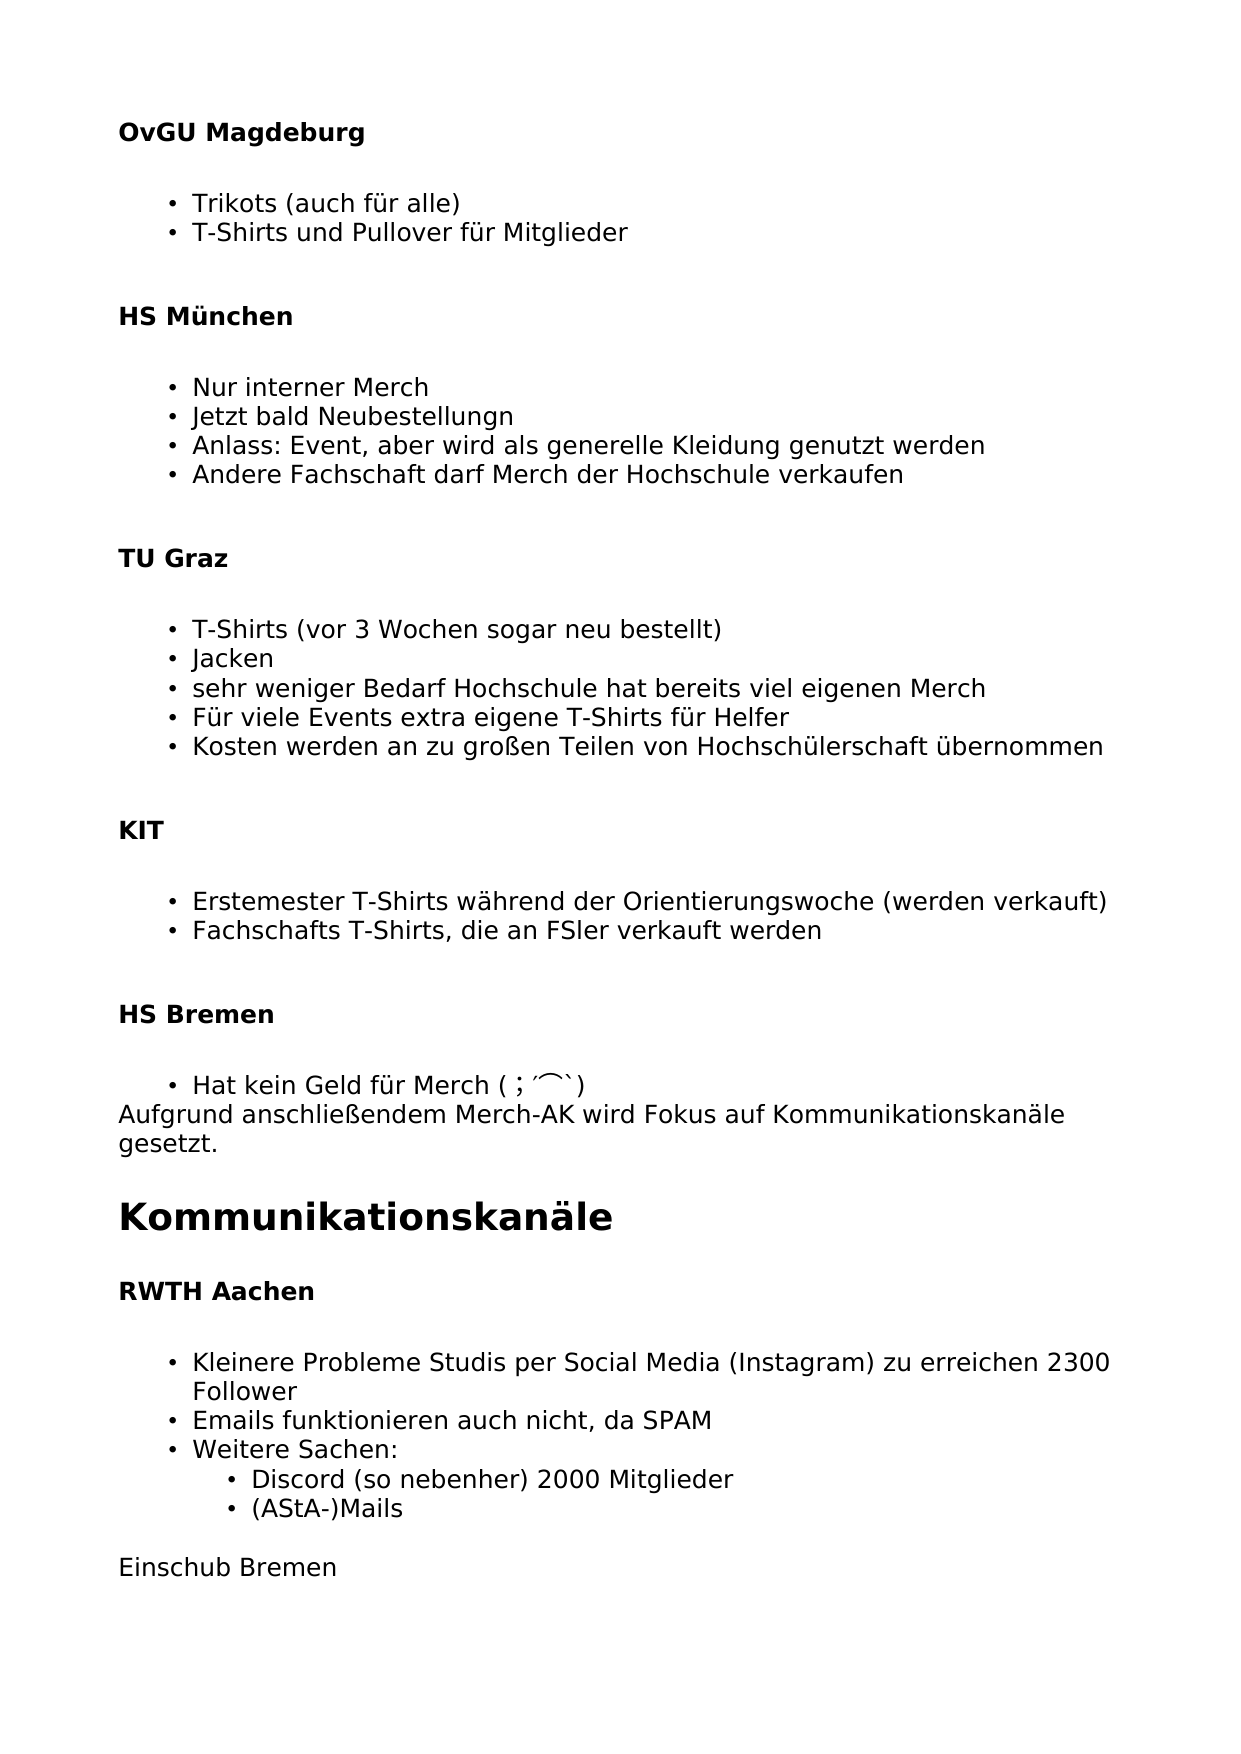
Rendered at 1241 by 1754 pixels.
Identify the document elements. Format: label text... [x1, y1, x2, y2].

subtitle Kommunikationskanäle [118, 1196, 1122, 1239]
list (AStA-)Mails [236, 1494, 1122, 1523]
subtitle KIT [118, 816, 1122, 845]
list Hat kein Geld für Merch (；′⌒`) [177, 1071, 1122, 1100]
list Discord (so nebenher) 2000 Mitglieder [236, 1465, 1122, 1494]
list Erstemester T-Shirts während der Orientierungswoche (werden verkauft) [177, 887, 1122, 916]
list Fachschafts T-Shirts, die an FSler verkauft werden [177, 916, 1122, 945]
subtitle HS Bremen [118, 1000, 1122, 1029]
text Einschub Bremen [118, 1553, 1122, 1582]
subtitle HS München [118, 302, 1122, 331]
list Jetzt bald Neubestellungn [177, 402, 1122, 432]
text Aufgrund anschließendem Merch-AK wird Fokus auf Kommunikationskanäle gesetzt. [118, 1100, 1122, 1158]
list Kosten werden an zu großen Teilen von Hochschülerschaft übernommen [177, 732, 1122, 761]
list Andere Fachschaft darf Merch der Hochschule verkaufen [177, 461, 1122, 490]
list Für viele Events extra eigene T-Shirts für Helfer [177, 703, 1122, 732]
list sehr weniger Bedarf Hochschule hat bereits viel eigenen Merch [177, 674, 1122, 703]
list T-Shirts und Pullover für Mitglieder [177, 218, 1122, 248]
subtitle RWTH Aachen [118, 1277, 1122, 1306]
list Jacken [177, 645, 1122, 674]
list T-Shirts (vor 3 Wochen sogar neu bestellt) [177, 616, 1122, 645]
list Nur interner Merch [177, 373, 1122, 402]
subtitle TU Graz [118, 544, 1122, 573]
list Trikots (auch für alle) [177, 189, 1122, 218]
list Anlass: Event, aber wird als generelle Kleidung genutzt werden [177, 432, 1122, 461]
list Emails funktionieren auch nicht, da SPAM [177, 1407, 1122, 1436]
subtitle OvGU Magdeburg [118, 118, 1122, 147]
list Kleinere Probleme Studis per Social Media (Instagram) zu erreichen 2300 Follower [177, 1348, 1122, 1407]
list Weitere Sachen: [177, 1436, 1122, 1465]
